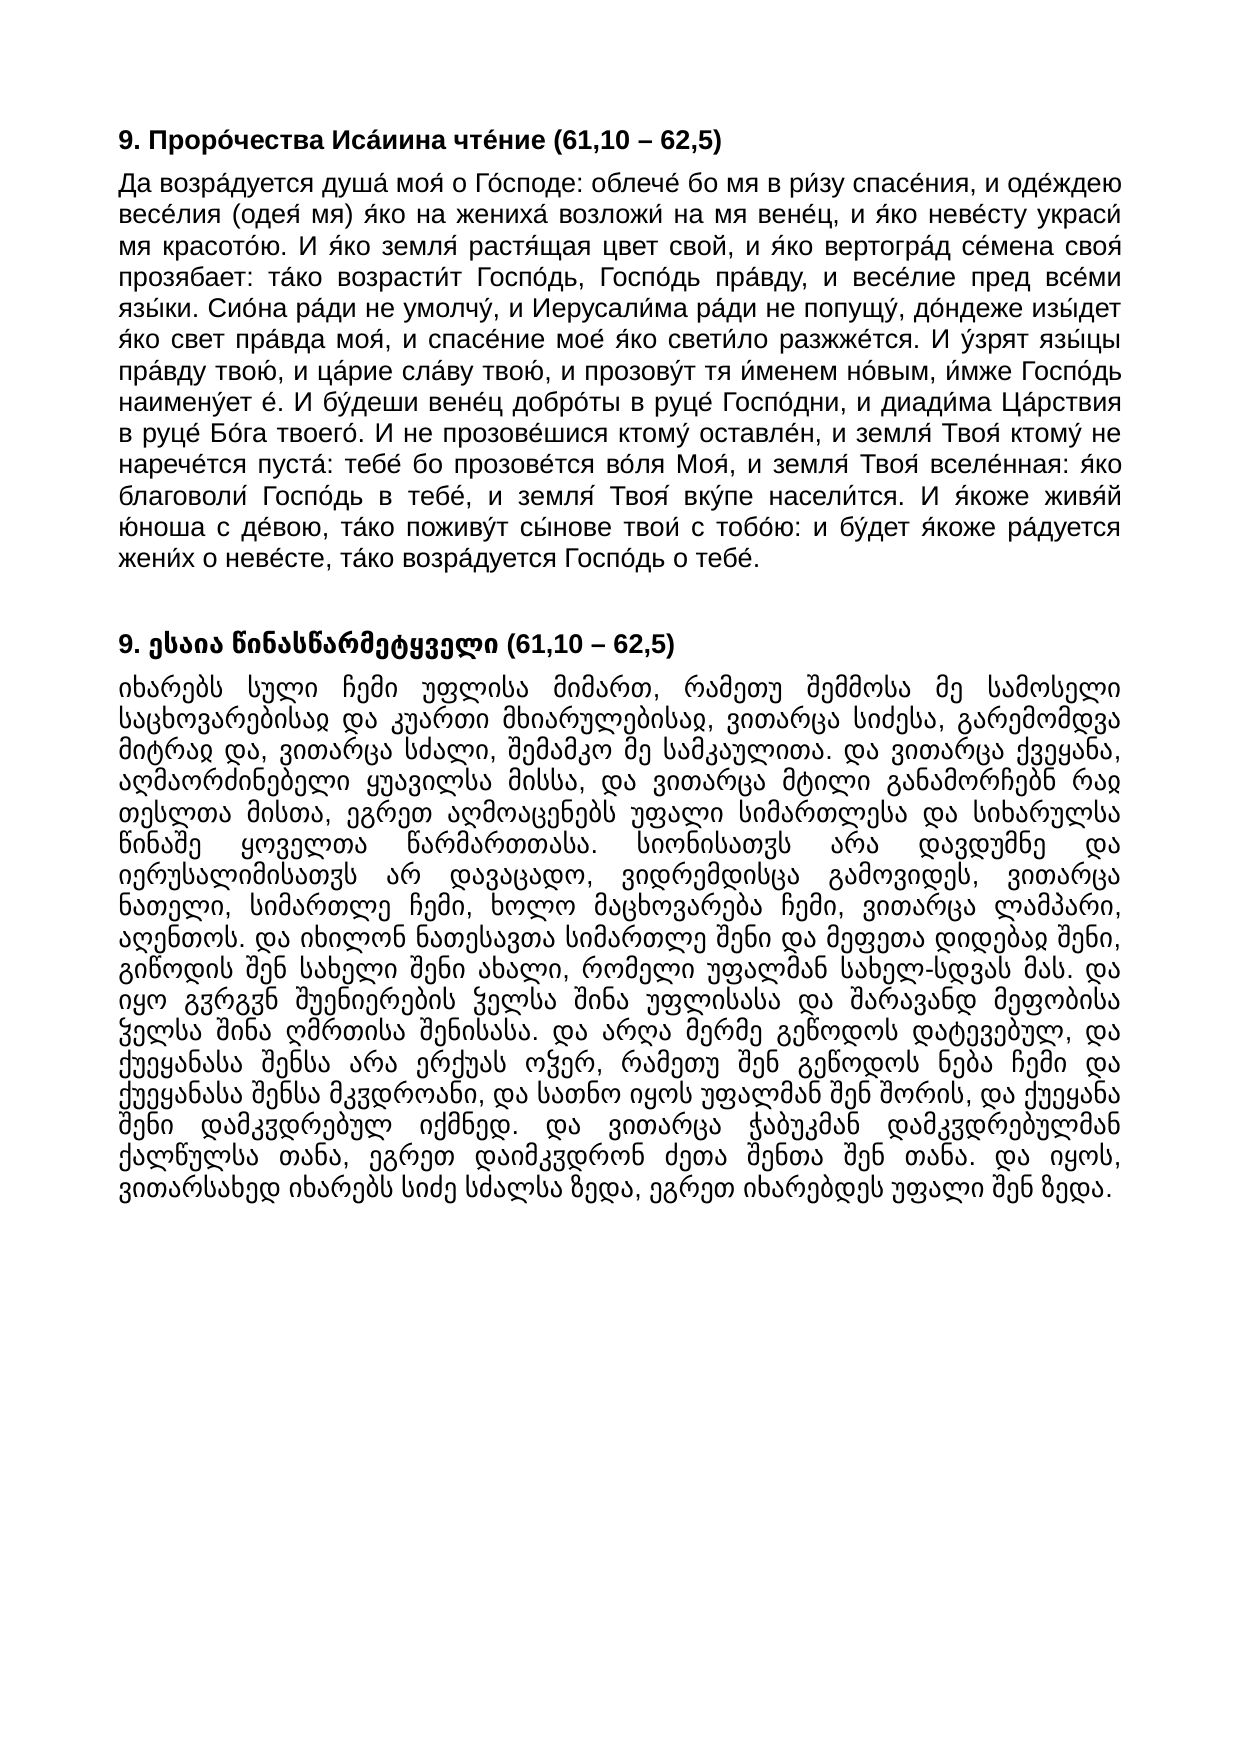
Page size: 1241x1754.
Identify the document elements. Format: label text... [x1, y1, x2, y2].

text 9. ესაია წინასწარმეტყველი (61,10 – 62,5) [118, 628, 1122, 660]
text Да возра́дуется душа́ моя́ о Го́споде: облече́ бо мя в ри́зу спасе́ния, и оде́ждею весе́лия (одея́ мя) я́ко на жениха́ возложи́ на мя вене́ц, и я́ко неве́сту украси́ мя красото́ю. И я́ко земля́ растя́щая цвет свой, и я́ко вертогра́д се́мена своя́ прозябает: та́ко возрасти́т Госпо́дь, Госпо́дь пра́вду, и весе́лие пред все́ми язы́ки. Сио́на ра́ди не умолчу́, и Иерусали́ма ра́ди не попущу́, до́ндеже изы́дет я́ко свет пра́вда моя́, и спасе́ние мое́ я́ко свети́ло разжже́тся. И у́зрят язы́цы пра́вду твою́, и ца́рие сла́ву твою́, и прозову́т тя и́менем но́вым, и́мже Госпо́дь наимену́ет е́. И бу́деши вене́ц добро́ты в руце́ Госпо́дни, и диади́ма Ца́рствия в руце́ Бо́га твоего́. И не прозове́шися ктому́ оставле́н, и земля́ Твоя́ ктому́ не нарече́тся пуста́: тебе́ бо прозове́тся во́ля Моя́, и земля́ Твоя́ вселе́нная: я́ко благоволи́ Госпо́дь в тебе́, и земля́ Твоя́ вку́пе насели́тся. И я́коже живя́й ю́ноша с де́вою, та́ко поживу́т сы́нове твои́ с тобо́ю: и бу́дет я́коже ра́дуется жени́х о неве́сте, та́ко возра́дуется Госпо́дь о тебе́. [118, 167, 1122, 573]
text იხარებს სული ჩემი უფლისა მიმართ, რამეთუ შემმოსა მე სამოსელი საცხოვარებისაჲ და კუართი მხიარულებისაჲ, ვითარცა სიძესა, გარემომდვა მიტრაჲ და, ვითარცა სძალი, შემამკო მე სამკაულითა. და ვითარცა ქვეყანა, აღმაორძინებელი ყუავილსა მისსა, და ვითარცა მტილი განამორჩებნ რაჲ თესლთა მისთა, ეგრეთ აღმოაცენებს უფალი სიმართლესა და სიხარულსა წინაშე ყოველთა წარმართთასა. სიონისათჳს არა დავდუმნე და იერუსალიმისათჳს არ დავაცადო, ვიდრემდისცა გამოვიდეს, ვითარცა ნათელი, სიმართლე ჩემი, ხოლო მაცხოვარება ჩემი, ვითარცა ლამპარი, აღენთოს. და იხილონ ნათესავთა სიმართლე შენი და მეფეთა დიდებაჲ შენი, გიწოდის შენ სახელი შენი ახალი, რომელი უფალმან სახელ-სდვას მას. და იყო გჳრგჳნ შუენიერების ჴელსა შინა უფლისასა და შარავანდ მეფობისა ჴელსა შინა ღმრთისა შენისასა. და არღა მერმე გეწოდოს დატევებულ, და ქუეყანასა შენსა არა ერქუას ოჴერ, რამეთუ შენ გეწოდოს ნება ჩემი და ქუეყანასა შენსა მკჳდროანი, და სათნო იყოს უფალმან შენ შორის, და ქუეყანა შენი დამკჳდრებულ იქმნედ. და ვითარცა ჭაბუკმან დამკჳდრებულმან ქალწულსა თანა, ეგრეთ დაიმკჳდრონ ძეთა შენთა შენ თანა. და იყოს, ვითარსახედ იხარებს სიძე სძალსა ზედა, ეგრეთ იხარებდეს უფალი შენ ზედა. [118, 672, 1122, 1203]
text 9. Проро́чества Иса́иина чте́ние (61,10 – 62,5) [118, 124, 1122, 155]
